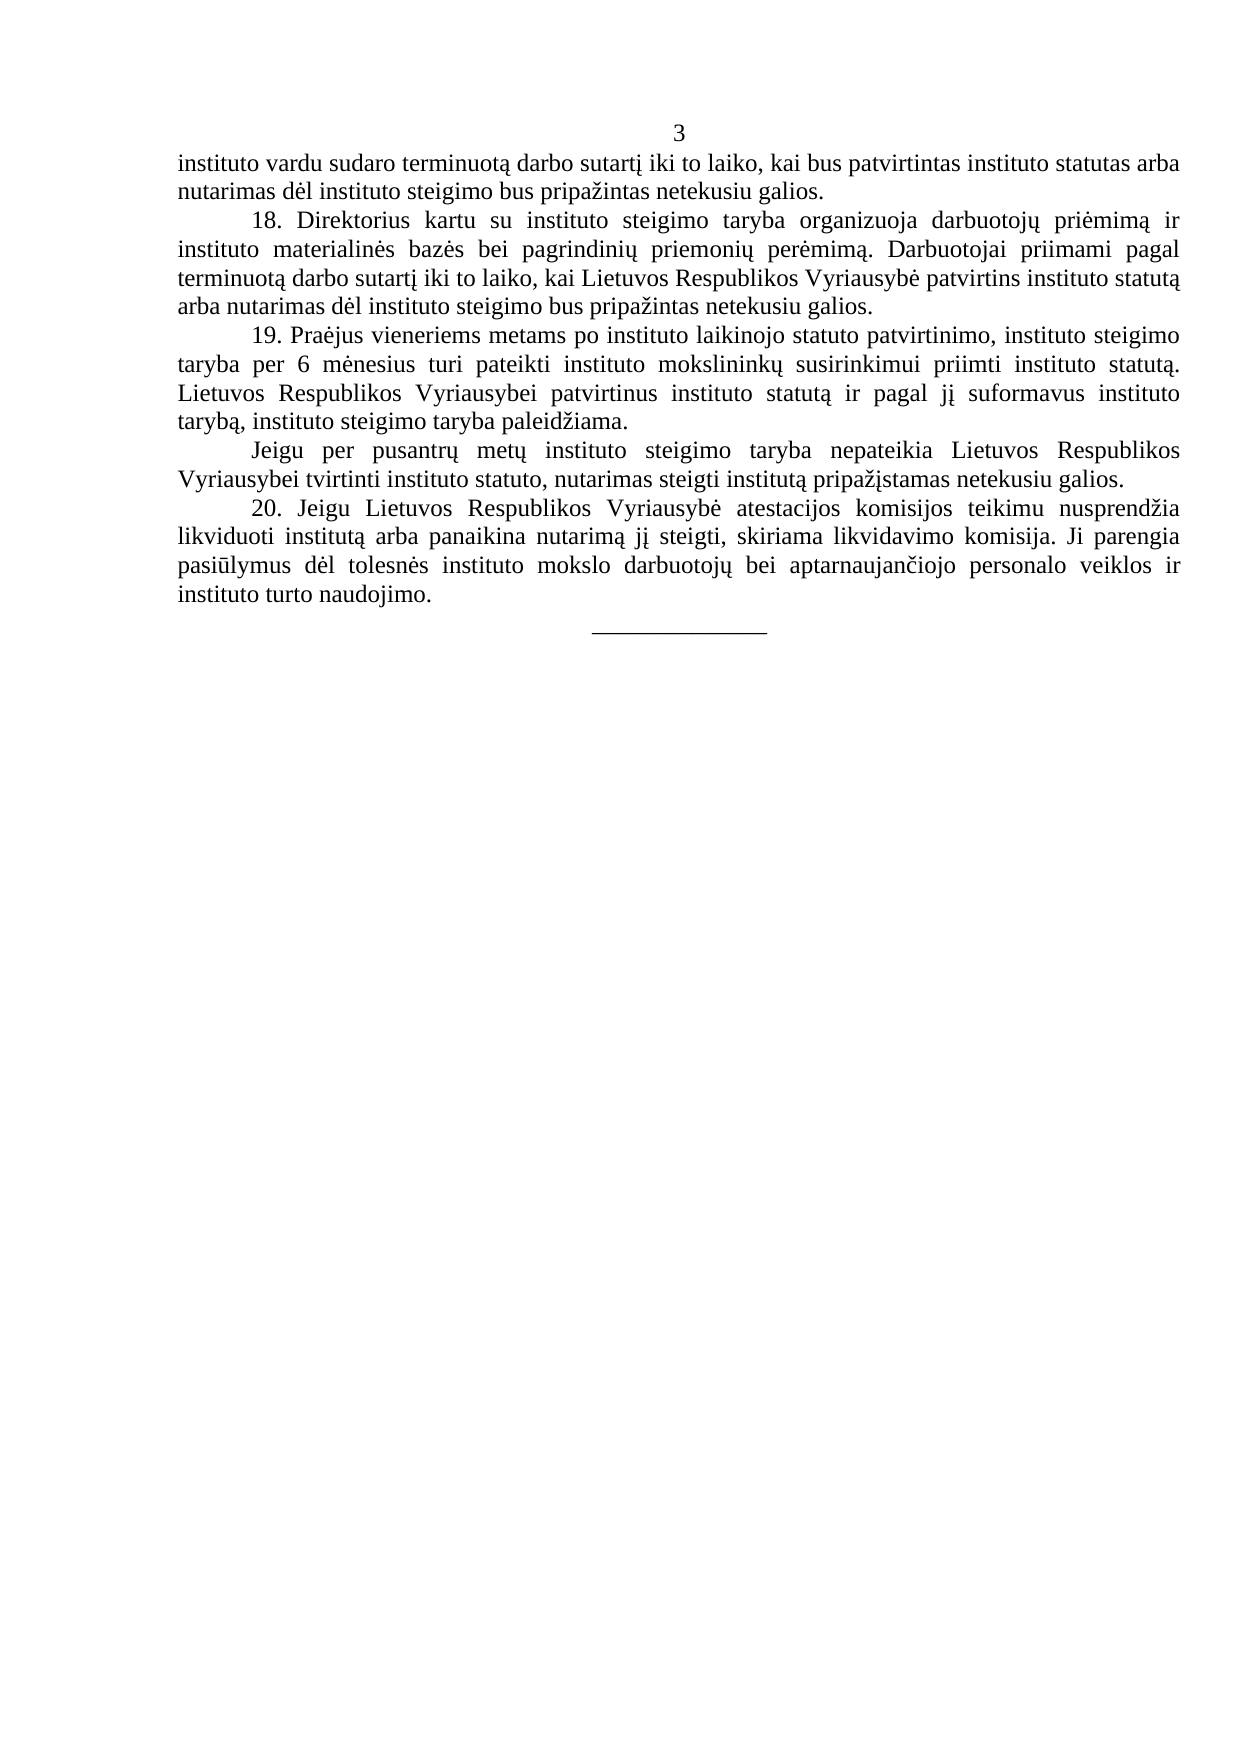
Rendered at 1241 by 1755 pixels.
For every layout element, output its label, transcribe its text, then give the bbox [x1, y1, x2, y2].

text Jeigu per pusantrų metų instituto steigimo taryba nepateikia Lietuvos Respublikos Vyriausybei tvirtinti instituto statuto, nutarimas steigti institutą pripažįstamas netekusiu galios. [177, 435, 1181, 493]
text ______________ [177, 608, 1181, 636]
text 18. Direktorius kartu su instituto steigimo taryba organizuoja darbuotojų priėmimą ir instituto materialinės bazės bei pagrindinių priemonių perėmimą. Darbuotojai priimami pagal terminuotą darbo sutartį iki to laiko, kai Lietuvos Respublikos Vyriausybė patvirtins instituto statutą arba nutarimas dėl instituto steigimo bus pripažintas netekusiu galios. [177, 205, 1181, 320]
text instituto vardu sudaro terminuotą darbo sutartį iki to laiko, kai bus patvirtintas instituto statutas arba nutarimas dėl instituto steigimo bus pripažintas netekusiu galios. [177, 148, 1181, 205]
text 19. Praėjus vieneriems metams po instituto laikinojo statuto patvirtinimo, instituto steigimo taryba per 6 mėnesius turi pateikti instituto mokslininkų susirinkimui priimti instituto statutą. Lietuvos Respublikos Vyriausybei patvirtinus instituto statutą ir pagal jį suformavus instituto tarybą, instituto steigimo taryba paleidžiama. [177, 320, 1181, 435]
text 20. Jeigu Lietuvos Respublikos Vyriausybė atestacijos komisijos teikimu nusprendžia likviduoti institutą arba panaikina nutarimą jį steigti, skiriama likvidavimo komisija. Ji parengia pasiūlymus dėl tolesnės instituto mokslo darbuotojų bei aptarnaujančiojo personalo veiklos ir instituto turto naudojimo. [177, 493, 1181, 608]
